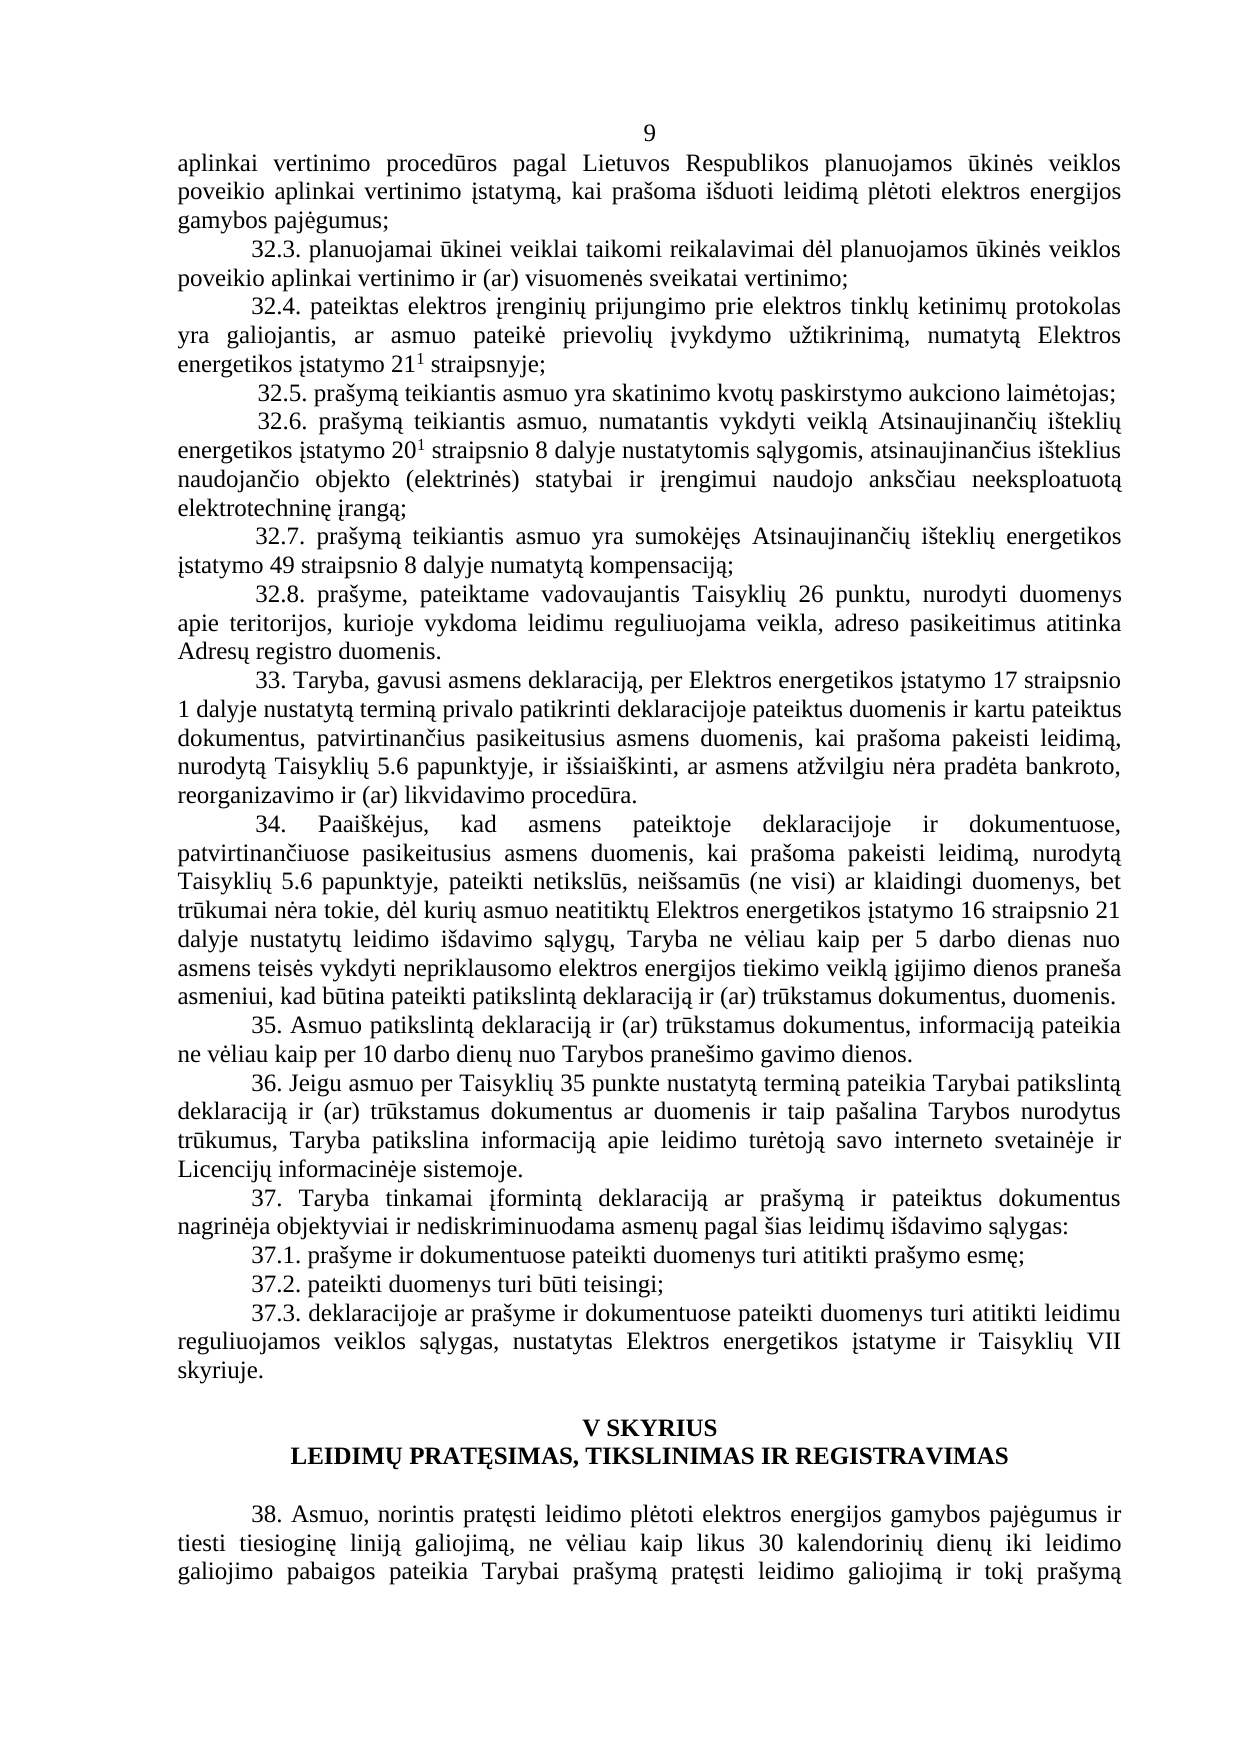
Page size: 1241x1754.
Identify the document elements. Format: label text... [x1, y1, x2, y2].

text 32.7. prašymą teikiantis asmuo yra sumokėjęs Atsinaujinančių išteklių energetikos įstatymo 49 straipsnio 8 dalyje numatytą kompensaciją; [177, 521, 1122, 579]
text 33. Taryba, gavusi asmens deklaraciją, per Elektros energetikos įstatymo 17 straipsnio 1 dalyje nustatytą terminą privalo patikrinti deklaracijoje pateiktus duomenis ir kartu pateiktus dokumentus, patvirtinančius pasikeitusius asmens duomenis, kai prašoma pakeisti leidimą, nurodytą Taisyklių 5.6 papunktyje, ir išsiaiškinti, ar asmens atžvilgiu nėra pradėta bankroto, reorganizavimo ir (ar) likvidavimo procedūra. [177, 665, 1122, 809]
text 37.2. pateikti duomenys turi būti teisingi; [177, 1269, 1122, 1298]
text 32.4. pateiktas elektros įrenginių prijungimo prie elektros tinklų ketinimų protokolas yra galiojantis, ar asmuo pateikė prievolių įvykdymo užtikrinimą, numatytą Elektros energetikos įstatymo 211 straipsnyje; [177, 291, 1122, 378]
text V SKYRIUS [177, 1413, 1122, 1441]
text 37.3. deklaracijoje ar prašyme ir dokumentuose pateikti duomenys turi atitikti leidimu reguliuojamos veiklos sąlygas, nustatytas Elektros energetikos įstatyme ir Taisyklių VII skyriuje. [177, 1298, 1122, 1384]
text LEIDIMŲ PRATĘSIMAS, TIKSLINIMAS IR REGISTRAVIMAS [177, 1441, 1122, 1470]
text 32.3. planuojamai ūkinei veiklai taikomi reikalavimai dėl planuojamos ūkinės veiklos poveikio aplinkai vertinimo ir (ar) visuomenės sveikatai vertinimo; [177, 234, 1122, 291]
text 32.8. prašyme, pateiktame vadovaujantis Taisyklių 26 punktu, nurodyti duomenys apie teritorijos, kurioje vykdoma leidimu reguliuojama veikla, adreso pasikeitimus atitinka Adresų registro duomenis. [177, 579, 1122, 665]
text 38. Asmuo, norintis pratęsti leidimo plėtoti elektros energijos gamybos pajėgumus ir tiesti tiesioginę liniją galiojimą, ne vėliau kaip likus 30 kalendorinių dienų iki leidimo galiojimo pabaigos pateikia Tarybai prašymą pratęsti leidimo galiojimą ir tokį prašymą [177, 1499, 1122, 1585]
text 36. Jeigu asmuo per Taisyklių 35 punkte nustatytą terminą pateikia Tarybai patikslintą deklaraciją ir (ar) trūkstamus dokumentus ar duomenis ir taip pašalina Tarybos nurodytus trūkumus, Taryba patikslina informaciją apie leidimo turėtoją savo interneto svetainėje ir Licencijų informacinėje sistemoje. [177, 1068, 1122, 1183]
text 37. Taryba tinkamai įformintą deklaraciją ar prašymą ir pateiktus dokumentus nagrinėja objektyviai ir nediskriminuodama asmenų pagal šias leidimų išdavimo sąlygas: [177, 1183, 1122, 1240]
text 37.1. prašyme ir dokumentuose pateikti duomenys turi atitikti prašymo esmę; [177, 1240, 1122, 1269]
text 34. Paaiškėjus, kad asmens pateiktoje deklaracijoje ir dokumentuose, patvirtinančiuose pasikeitusius asmens duomenis, kai prašoma pakeisti leidimą, nurodytą Taisyklių 5.6 papunktyje, pateikti netikslūs, neišsamūs (ne visi) ar klaidingi duomenys, bet trūkumai nėra tokie, dėl kurių asmuo neatitiktų Elektros energetikos įstatymo 16 straipsnio 21 dalyje nustatytų leidimo išdavimo sąlygų, Taryba ne vėliau kaip per 5 darbo dienas nuo asmens teisės vykdyti nepriklausomo elektros energijos tiekimo veiklą įgijimo dienos praneša asmeniui, kad būtina pateikti patikslintą deklaraciją ir (ar) trūkstamus dokumentus, duomenis. [177, 809, 1122, 1010]
text 32.5. prašymą teikiantis asmuo yra skatinimo kvotų paskirstymo aukciono laimėtojas; [177, 378, 1122, 406]
text 32.6. prašymą teikiantis asmuo, numatantis vykdyti veiklą Atsinaujinančių išteklių energetikos įstatymo 201 straipsnio 8 dalyje nustatytomis sąlygomis, atsinaujinančius išteklius naudojančio objekto (elektrinės) statybai ir įrengimui naudojo anksčiau neeksploatuotą elektrotechninę įrangą; [177, 406, 1122, 521]
text 35. Asmuo patikslintą deklaraciją ir (ar) trūkstamus dokumentus, informaciją pateikia ne vėliau kaip per 10 darbo dienų nuo Tarybos pranešimo gavimo dienos. [177, 1010, 1122, 1068]
text aplinkai vertinimo procedūros pagal Lietuvos Respublikos planuojamos ūkinės veiklos poveikio aplinkai vertinimo įstatymą, kai prašoma išduoti leidimą plėtoti elektros energijos gamybos pajėgumus; [177, 148, 1122, 234]
